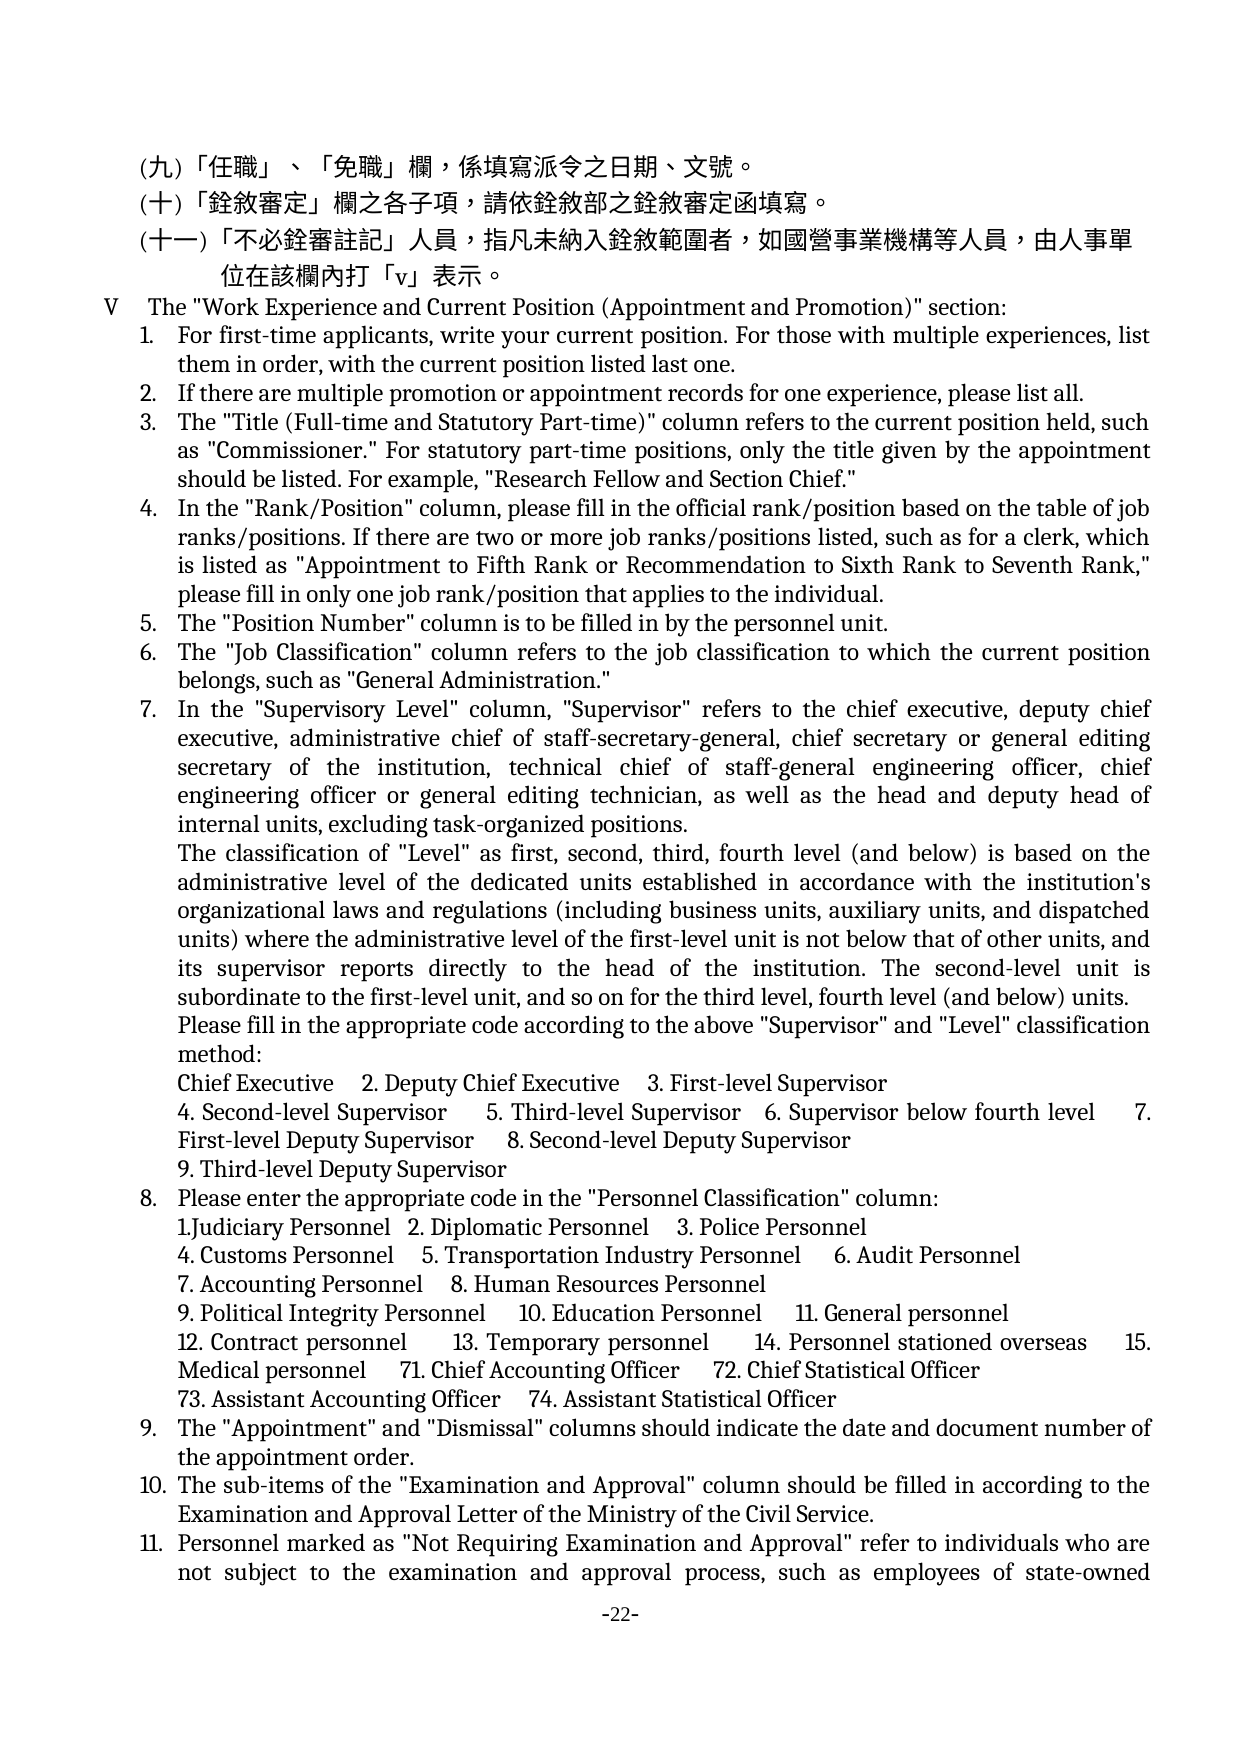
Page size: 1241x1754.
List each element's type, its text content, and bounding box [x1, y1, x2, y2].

text 12. Contract personnel 13. Temporary personnel 14. Personnel stationed overseas 15. Medical personnel 71. Chief Accounting Officer 72. Chief Statistical Officer [177, 1328, 1152, 1385]
text (九)「任職」、「免職」欄，係填寫派令之日期、文號。 [139, 148, 1152, 184]
text 73. Assistant Accounting Officer 74. Assistant Statistical Officer [177, 1385, 1152, 1414]
text Please fill in the appropriate code according to the above "Supervisor" and "Level" classification method: [177, 1011, 1152, 1069]
list The "Position Number" column is to be filled in by the personnel unit. [140, 609, 1152, 638]
list Please enter the appropriate code in the "Personnel Classification" column: [140, 1184, 1152, 1213]
text 4. Second-level Supervisor 5. Third-level Supervisor 6. Supervisor below fourth level 7. First-level Deputy Supervisor 8. Second-level Deputy Supervisor [177, 1098, 1152, 1155]
list In the "Supervisory Level" column, "Supervisor" refers to the chief executive, deputy chief executive, administrative chief of staff-secretary-general, chief secretary or general editing secretary of the institution, technical chief of staff-general engineering officer, chief engineering officer or general editing technician, as well as the head and deputy head of internal units, excluding task-organized positions. [140, 695, 1152, 839]
text The classification of "Level" as first, second, third, fourth level (and below) is based on the administrative level of the dedicated units established in accordance with the institution's organizational laws and regulations (including business units, auxiliary units, and dispatched units) where the administrative level of the first-level unit is not below that of other units, and its supervisor reports directly to the head of the institution. The second-level unit is subordinate to the first-level unit, and so on for the third level, fourth level (and below) units. [177, 839, 1152, 1011]
text (十)「銓敘審定」欄之各子項，請依銓敘部之銓敘審定函填寫。 [139, 184, 1152, 220]
list The "Job Classification" column refers to the job classification to which the current position belongs, such as "General Administration." [140, 638, 1152, 695]
text 7. Accounting Personnel 8. Human Resources Personnel [177, 1270, 1152, 1299]
list The "Work Experience and Current Position (Appointment and Promotion)" section: [103, 293, 1152, 321]
text 1.Judiciary Personnel 2. Diplomatic Personnel 3. Police Personnel [177, 1213, 1152, 1241]
list Personnel marked as "Not Requiring Examination and Approval" refer to individuals who are not subject to the examination and approval process, such as employees of state-owned [140, 1529, 1152, 1586]
list The "Title (Full-time and Statutory Part-time)" column refers to the current position held, such as "Commissioner." For statutory part-time positions, only the title given by the appointment should be listed. For example, "Research Fellow and Section Chief." [140, 408, 1152, 494]
text (十一)「不必銓審註記」人員，指凡未納入銓敘範圍者，如國營事業機構等人員，由人事單位在該欄內打「v」表示。 [139, 220, 1152, 293]
list In the "Rank/Position" column, please fill in the official rank/position based on the table of job ranks/positions. If there are two or more job ranks/positions listed, such as for a clerk, which is listed as "Appointment to Fifth Rank or Recommendation to Sixth Rank to Seventh Rank," please fill in only one job rank/position that applies to the individual. [140, 494, 1152, 609]
text 9. Third-level Deputy Supervisor [177, 1155, 1152, 1184]
list The "Appointment" and "Dismissal" columns should indicate the date and document number of the appointment order. [140, 1414, 1152, 1471]
list The sub-items of the "Examination and Approval" column should be filled in according to the Examination and Approval Letter of the Ministry of the Civil Service. [140, 1471, 1152, 1529]
list If there are multiple promotion or appointment records for one experience, please list all. [140, 379, 1152, 408]
list For first-time applicants, write your current position. For those with multiple experiences, list them in order, with the current position listed last one. [140, 321, 1152, 379]
text 9. Political Integrity Personnel 10. Education Personnel 11. General personnel [177, 1299, 1152, 1328]
text Chief Executive 2. Deputy Chief Executive 3. First-level Supervisor [177, 1069, 1152, 1098]
text 4. Customs Personnel 5. Transportation Industry Personnel 6. Audit Personnel [177, 1241, 1152, 1270]
